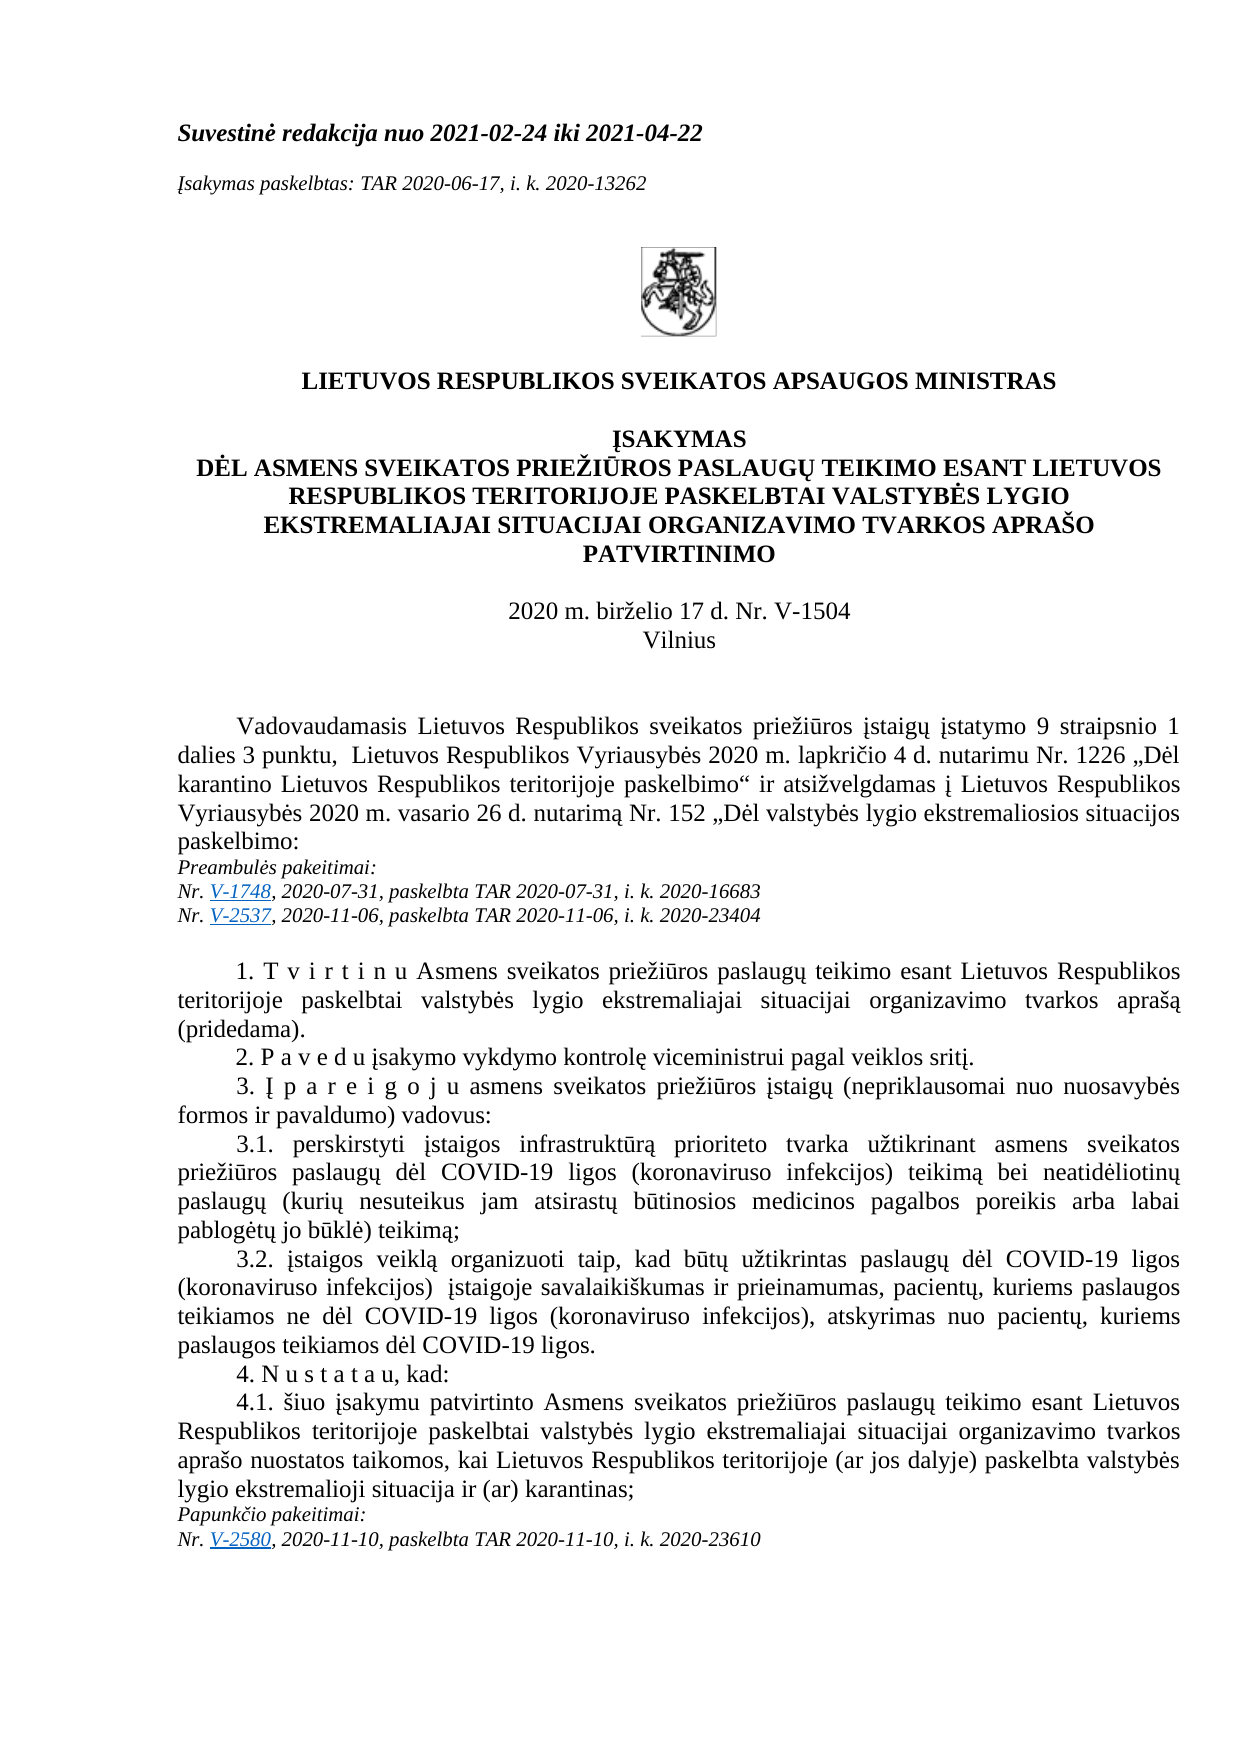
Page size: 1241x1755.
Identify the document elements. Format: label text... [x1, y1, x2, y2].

text Suvestinė redakcija nuo 2021-02-24 iki 2021-04-22 [177, 118, 1181, 147]
text Nr. V-2580, 2020-11-10, paskelbta TAR 2020-11-10, i. k. 2020-23610 [177, 1526, 1181, 1551]
text Vadovaudamasis Lietuvos Respublikos sveikatos priežiūros įstaigų įstatymo 9 straipsnio 1 dalies 3 punktu, Lietuvos Respublikos Vyriausybės 2020 m. lapkričio 4 d. nutarimu Nr. 1226 „Dėl karantino Lietuvos Respublikos teritorijoje paskelbimo“ ir atsižvelgdamas į Lietuvos Respublikos Vyriausybės 2020 m. vasario 26 d. nutarimą Nr. 152 „Dėl valstybės lygio ekstremaliosios situacijos paskelbimo: [177, 711, 1181, 855]
text Įsakymas paskelbtas: TAR 2020-06-17, i. k. 2020-13262 [177, 171, 1181, 195]
text 3.2. įstaigos veiklą organizuoti taip, kad būtų užtikrintas paslaugų dėl COVID-19 ligos (koronaviruso infekcijos) įstaigoje savalaikiškumas ir prieinamumas, pacientų, kuriems paslaugos teikiamos ne dėl COVID-19 ligos (koronaviruso infekcijos), atskyrimas nuo pacientų, kuriems paslaugos teikiamos dėl COVID-19 ligos. [177, 1244, 1181, 1359]
text 3.1. perskirstyti įstaigos infrastruktūrą prioriteto tvarka užtikrinant asmens sveikatos priežiūros paslaugų dėl COVID-19 ligos (koronaviruso infekcijos) teikimą bei neatidėliotinų paslaugų (kurių nesuteikus jam atsirastų būtinosios medicinos pagalbos poreikis arba labai pablogėtų jo būklė) teikimą; [177, 1129, 1181, 1244]
text 1. T v i r t i n u Asmens sveikatos priežiūros paslaugų teikimo esant Lietuvos Respublikos teritorijoje paskelbtai valstybės lygio ekstremaliajai situacijai organizavimo tvarkos aprašą (pridedama). [177, 956, 1181, 1042]
text DĖL ASMENS SVEIKATOS PRIEŽIŪROS PASLAUGŲ TEIKIMO ESANT LIETUVOS RESPUBLIKOS TERITORIJOJE PASKELBTAI VALSTYBĖS LYGIO EKSTREMALIAJAI SITUACIJAI ORGANIZAVIMO TVARKOS APRAŠO PATVIRTINIMO [177, 453, 1181, 568]
text 4. N u s t a t a u, kad: [177, 1359, 1181, 1387]
text Papunkčio pakeitimai: [177, 1502, 1181, 1526]
text LIETUVOS RESPUBLIKOS SVEIKATOS APSAUGOS MINISTRAS [177, 366, 1181, 395]
text 2020 m. birželio 17 d. Nr. V-1504 [177, 596, 1181, 625]
text Nr. V-1748, 2020-07-31, paskelbta TAR 2020-07-31, i. k. 2020-16683 [177, 879, 1181, 903]
text Preambulės pakeitimai: [177, 855, 1181, 879]
text 3. Į p a r e i g o j u asmens sveikatos priežiūros įstaigų (nepriklausomai nuo nuosavybės formos ir pavaldumo) vadovus: [177, 1071, 1181, 1129]
text Nr. V-2537, 2020-11-06, paskelbta TAR 2020-11-06, i. k. 2020-23404 [177, 903, 1181, 927]
text 2. P a v e d u įsakymo vykdymo kontrolę viceministrui pagal veiklos sritį. [177, 1042, 1226, 1071]
text ĮSAKYMAS [177, 424, 1181, 453]
text Vilnius [177, 625, 1181, 654]
text 4.1. šiuo įsakymu patvirtinto Asmens sveikatos priežiūros paslaugų teikimo esant Lietuvos Respublikos teritorijoje paskelbtai valstybės lygio ekstremaliajai situacijai organizavimo tvarkos aprašo nuostatos taikomos, kai Lietuvos Respublikos teritorijoje (ar jos dalyje) paskelbta valstybės lygio ekstremalioji situacija ir (ar) karantinas; [177, 1387, 1181, 1502]
